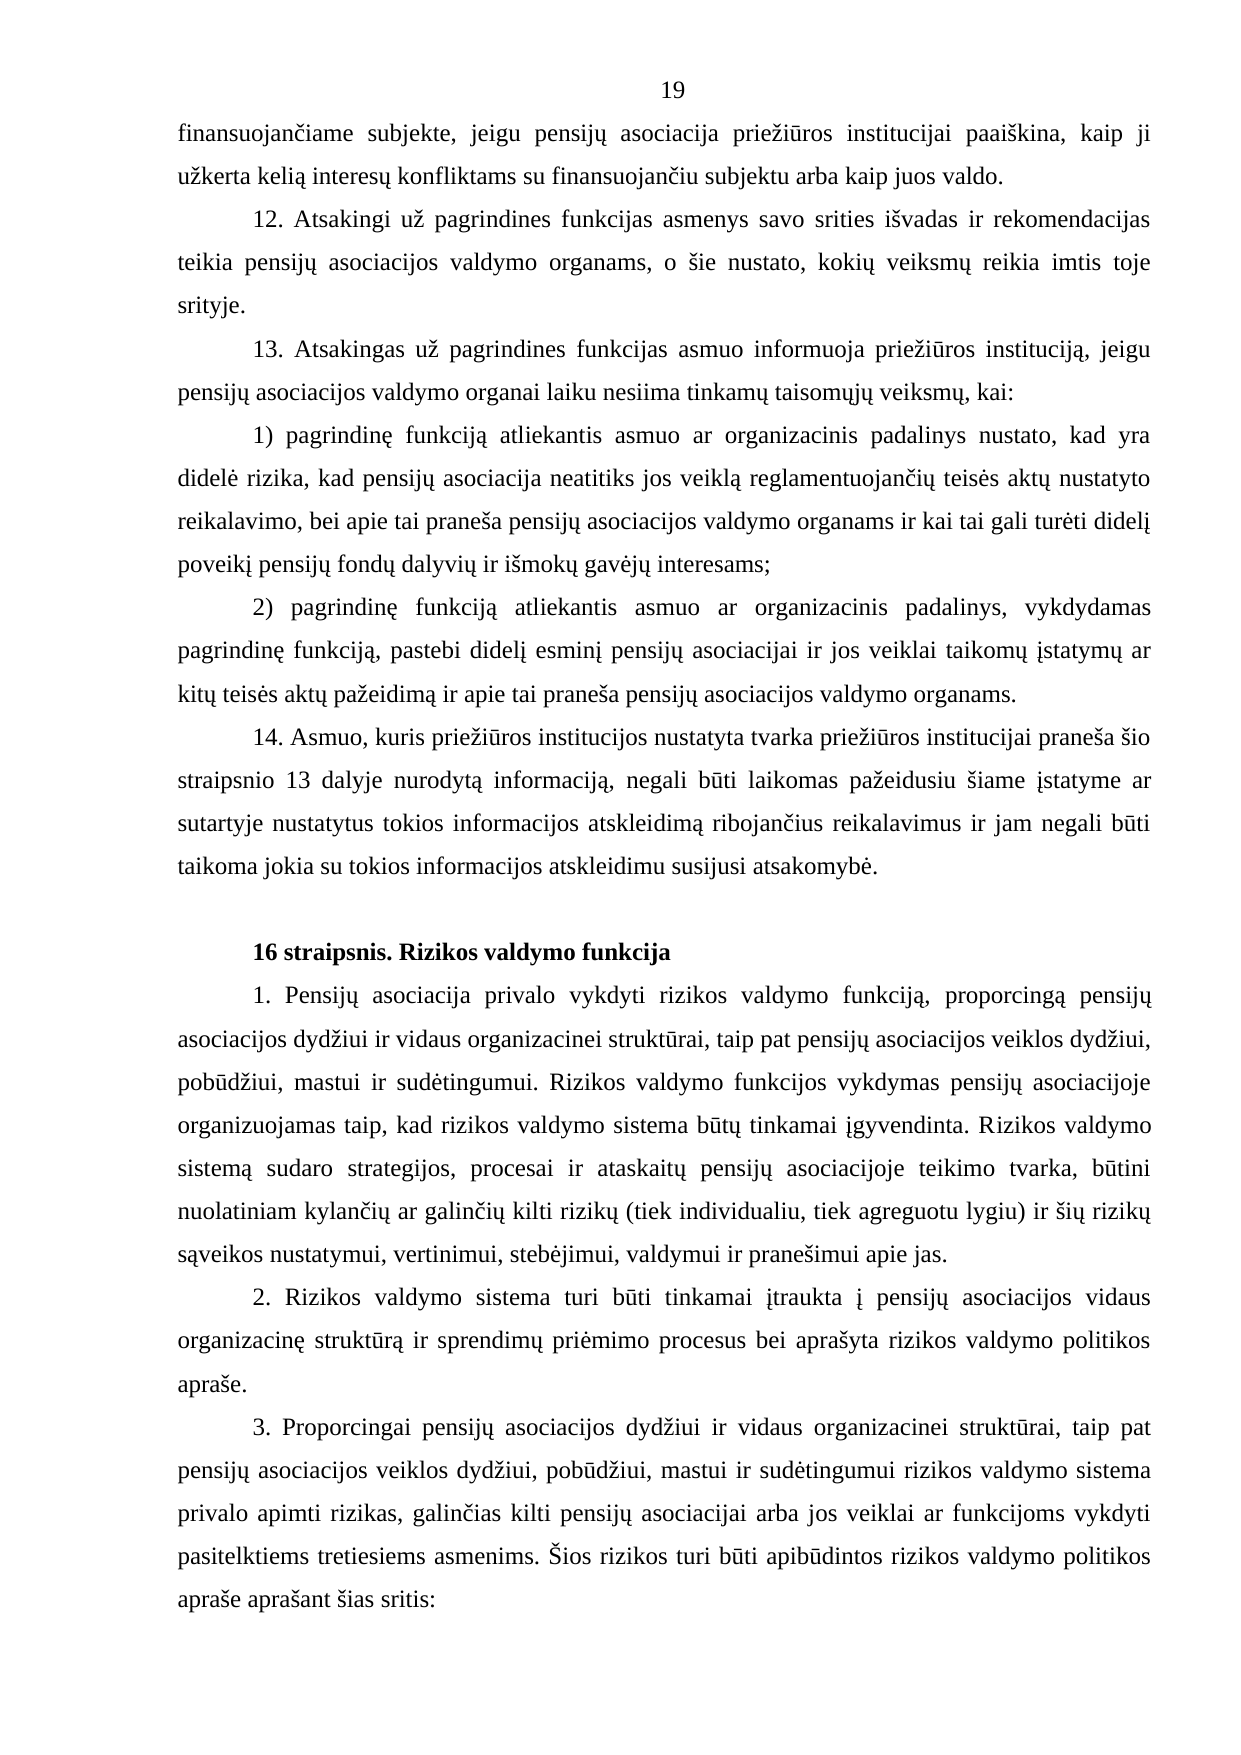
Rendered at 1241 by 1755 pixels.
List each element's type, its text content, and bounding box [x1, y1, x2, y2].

text 1. Pensijų asociacija privalo vykdyti rizikos valdymo funkciją, proporcingą pensijų asociacijos dydžiui ir vidaus organizacinei struktūrai, taip pat pensijų asociacijos veiklos dydžiui, pobūdžiui, mastui ir sudėtingumui. Rizikos valdymo funkcijos vykdymas pensijų asociacijoje organizuojamas taip, kad rizikos valdymo sistema būtų tinkamai įgyvendinta. Rizikos valdymo sistemą sudaro strategijos, procesai ir ataskaitų pensijų asociacijoje teikimo tvarka, būtini nuolatiniam kylančių ar galinčių kilti rizikų (tiek individualiu, tiek agreguotu lygiu) ir šių rizikų sąveikos nustatymui, vertinimui, stebėjimui, valdymui ir pranešimui apie jas. [177, 981, 1152, 1268]
text 2. Rizikos valdymo sistema turi būti tinkamai įtraukta į pensijų asociacijos vidaus organizacinę struktūrą ir sprendimų priėmimo procesus bei aprašyta rizikos valdymo politikos apraše. [177, 1282, 1152, 1397]
text finansuojančiame subjekte, jeigu pensijų asociacija priežiūros institucijai paaiškina, kaip ji užkerta kelią interesų konfliktams su finansuojančiu subjektu arba kaip juos valdo. [177, 118, 1152, 190]
text 1) pagrindinę funkciją atliekantis asmuo ar organizacinis padalinys nustato, kad yra didelė rizika, kad pensijų asociacija neatitiks jos veiklą reglamentuojančių teisės aktų nustatyto reikalavimo, bei apie tai praneša pensijų asociacijos valdymo organams ir kai tai gali turėti didelį poveikį pensijų fondų dalyvių ir išmokų gavėjų interesams; [177, 420, 1152, 578]
text 2) pagrindinę funkciją atliekantis asmuo ar organizacinis padalinys, vykdydamas pagrindinę funkciją, pastebi didelį esminį pensijų asociacijai ir jos veiklai taikomų įstatymų ar kitų teisės aktų pažeidimą ir apie tai praneša pensijų asociacijos valdymo organams. [177, 592, 1152, 707]
text 13. Atsakingas už pagrindines funkcijas asmuo informuoja priežiūros instituciją, jeigu pensijų asociacijos valdymo organai laiku nesiima tinkamų taisomųjų veiksmų, kai: [177, 334, 1152, 406]
text 12. Atsakingi už pagrindines funkcijas asmenys savo srities išvadas ir rekomendacijas teikia pensijų asociacijos valdymo organams, o šie nustato, kokių veiksmų reikia imtis toje srityje. [177, 204, 1152, 319]
text 14. Asmuo, kuris priežiūros institucijos nustatyta tvarka priežiūros institucijai praneša šio straipsnio 13 dalyje nurodytą informaciją, negali būti laikomas pažeidusiu šiame įstatyme ar sutartyje nustatytus tokios informacijos atskleidimą ribojančius reikalavimus ir jam negali būti taikoma jokia su tokios informacijos atskleidimu susijusi atsakomybė. [177, 722, 1152, 880]
text 16 straipsnis. Rizikos valdymo funkcija [177, 937, 1152, 966]
text 3. Proporcingai pensijų asociacijos dydžiui ir vidaus organizacinei struktūrai, taip pat pensijų asociacijos veiklos dydžiui, pobūdžiui, mastui ir sudėtingumui rizikos valdymo sistema privalo apimti rizikas, galinčias kilti pensijų asociacijai arba jos veiklai ar funkcijoms vykdyti pasitelktiems tretiesiems asmenims. Šios rizikos turi būti apibūdintos rizikos valdymo politikos apraše aprašant šias sritis: [177, 1412, 1152, 1613]
